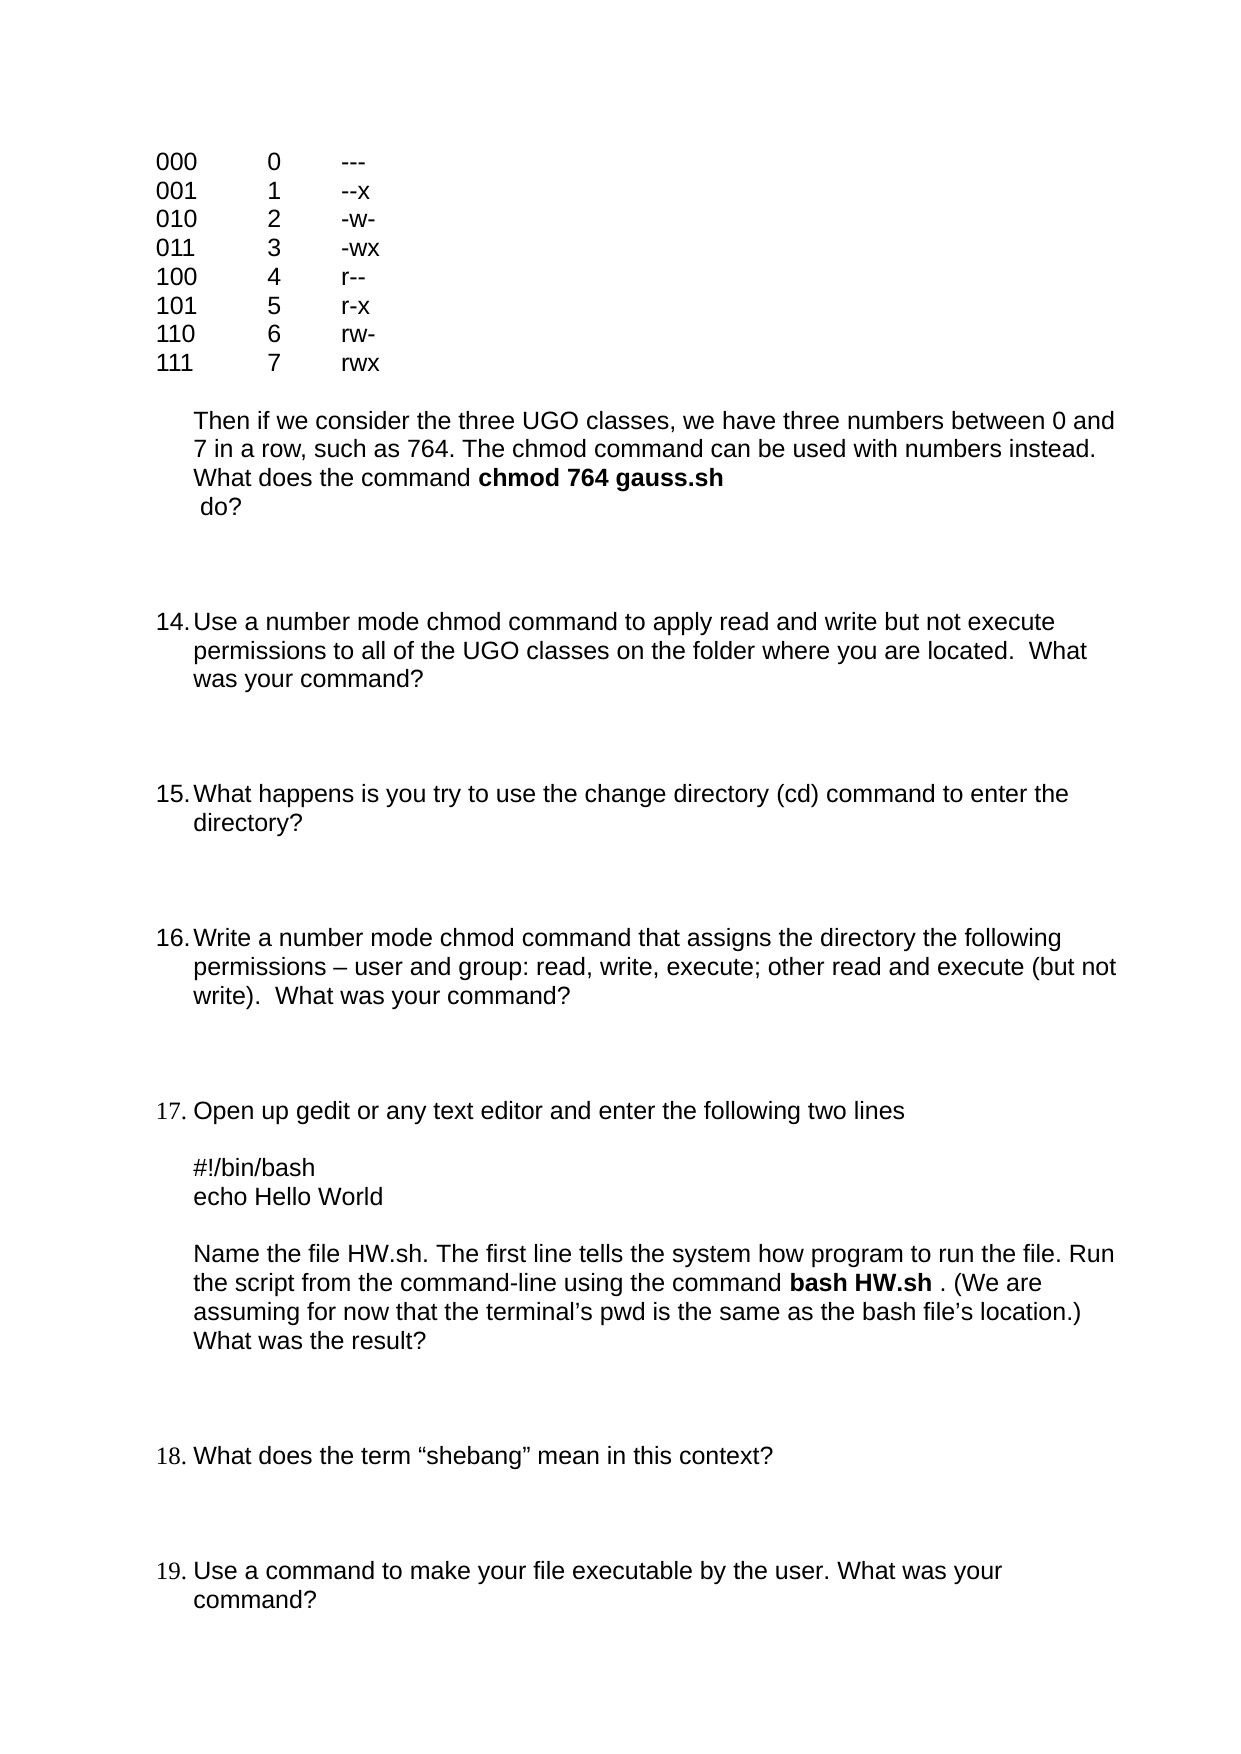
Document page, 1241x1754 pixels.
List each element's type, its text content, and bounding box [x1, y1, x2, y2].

text Name the file HW.sh. The first line tells the system how program to run the file. Run the script from the command-line using the command bash HW.sh . (We are assuming for now that the terminal’s pwd is the same as the bash file’s location.) What was the result? [193, 1239, 1122, 1354]
list What happens is you try to use the change directory (cd) command to enter the directory? [156, 779, 1122, 837]
list Write a number mode chmod command that assigns the directory the following permissions – user and group: read, write, execute; other read and execute (but not write). What was your command? [156, 923, 1122, 1009]
text Then if we consider the three UGO classes, we have three numbers between 0 and 7 in a row, such as 764. The chmod command can be used with numbers instead. What does the command chmod 764 gauss.sh do? [156, 406, 1122, 521]
text 011 3 -wx [156, 233, 1122, 262]
text 001 1 --x [156, 176, 1122, 204]
text echo Hello World [193, 1182, 1122, 1211]
text 110 6 rw- [156, 319, 1122, 348]
text #!/bin/bash [193, 1153, 1122, 1182]
text 101 5 r-x [156, 291, 1122, 319]
text 010 2 -w- [156, 204, 1122, 233]
text 100 4 r-- [156, 262, 1122, 291]
list Use a command to make your file executable by the user. What was your command? [156, 1556, 1122, 1613]
list What does the term “shebang” mean in this context? [156, 1441, 1122, 1469]
text 111 7 rwx [156, 348, 1122, 377]
text 000 0 --- [156, 147, 1122, 176]
list Open up gedit or any text editor and enter the following two lines [156, 1096, 1122, 1124]
list Use a number mode chmod command to apply read and write but not execute permissions to all of the UGO classes on the folder where you are located. What was your command? [156, 607, 1122, 693]
